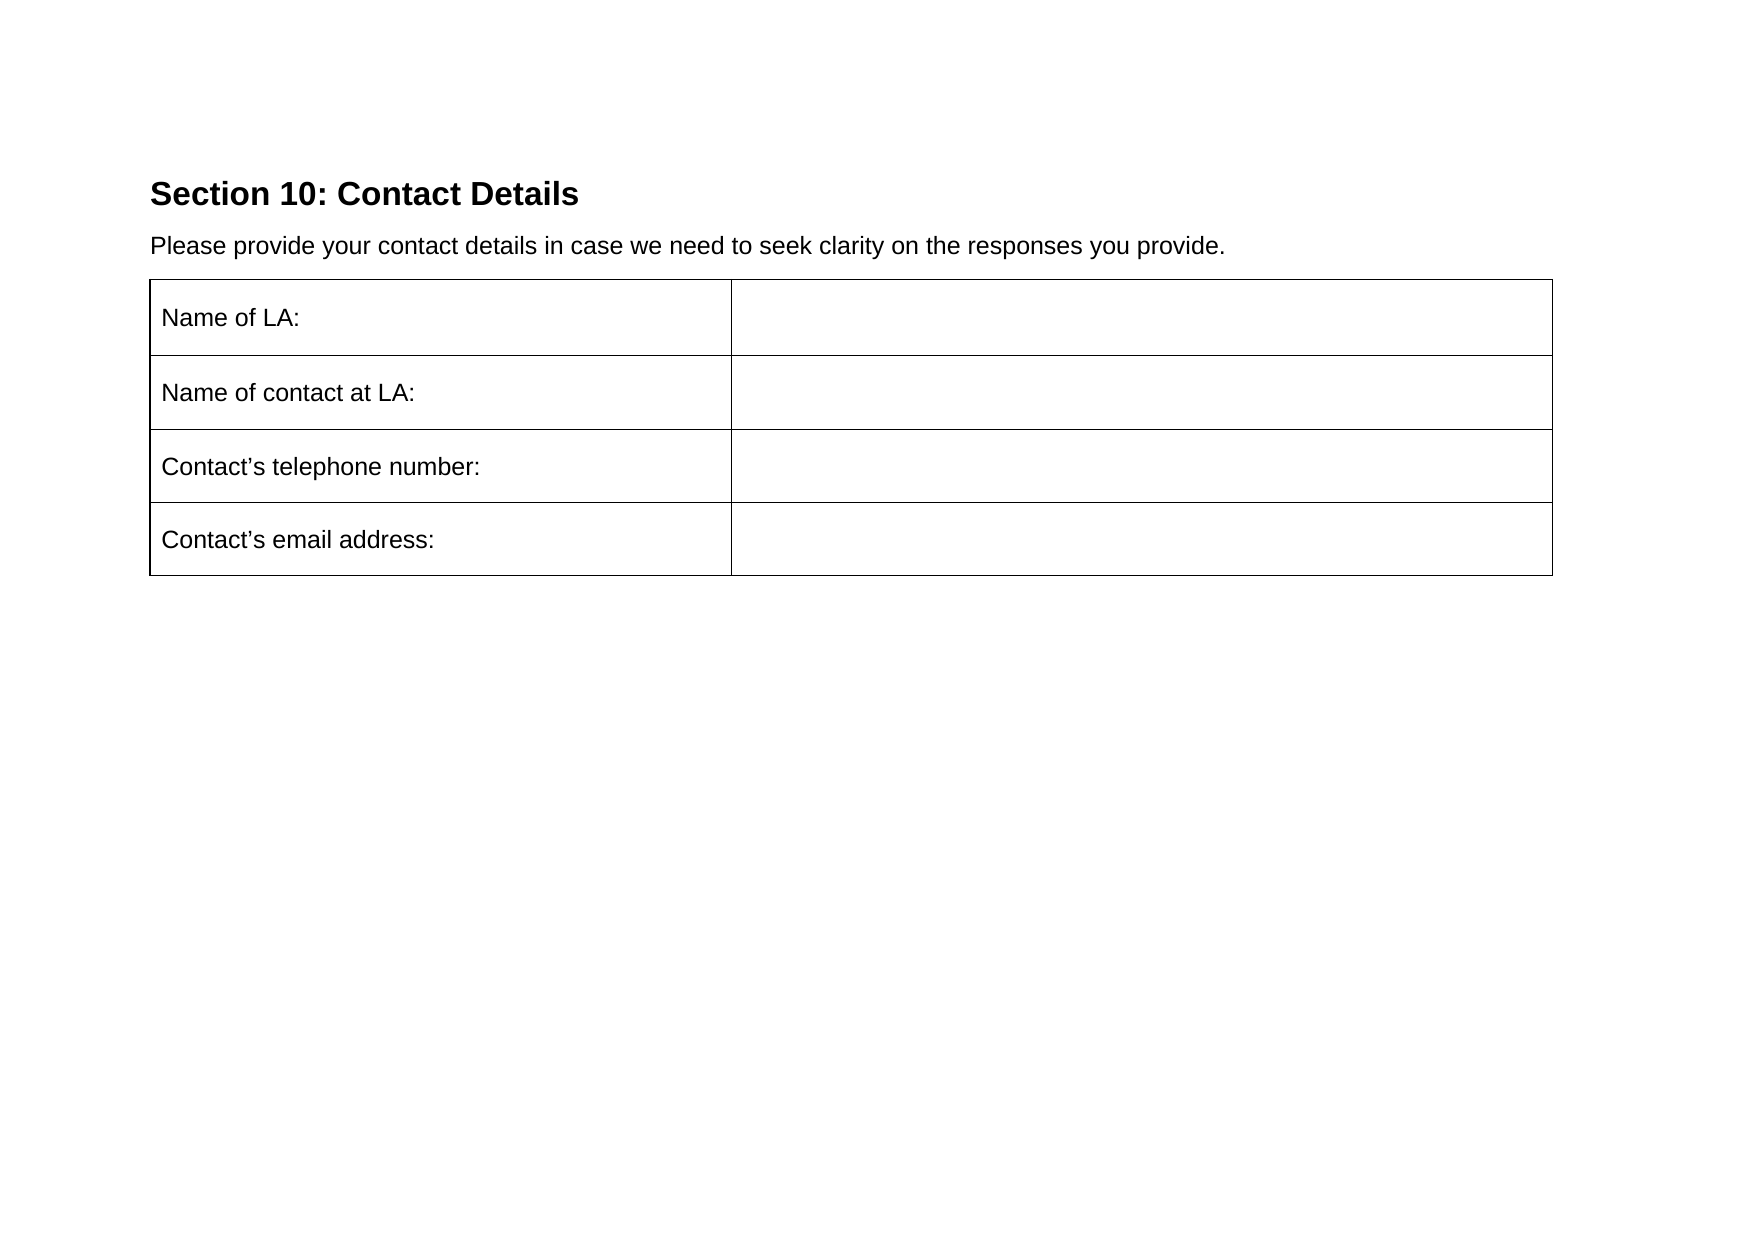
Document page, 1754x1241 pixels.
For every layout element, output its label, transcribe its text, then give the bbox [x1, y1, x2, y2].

table_cell [732, 356, 1552, 429]
text Please provide your contact details in case we need to seek clarity on the responses you provide. [150, 231, 1604, 260]
table_cell Contact’s email address: [151, 503, 731, 575]
table_cell Name of contact at LA: [151, 356, 731, 429]
table_cell [732, 430, 1552, 502]
table_header [732, 280, 1552, 355]
text Section 10: Contact Details [150, 173, 1604, 212]
table_header Name of LA: [151, 280, 731, 355]
table_cell Contact’s telephone number: [151, 430, 731, 502]
table_cell [732, 503, 1552, 575]
